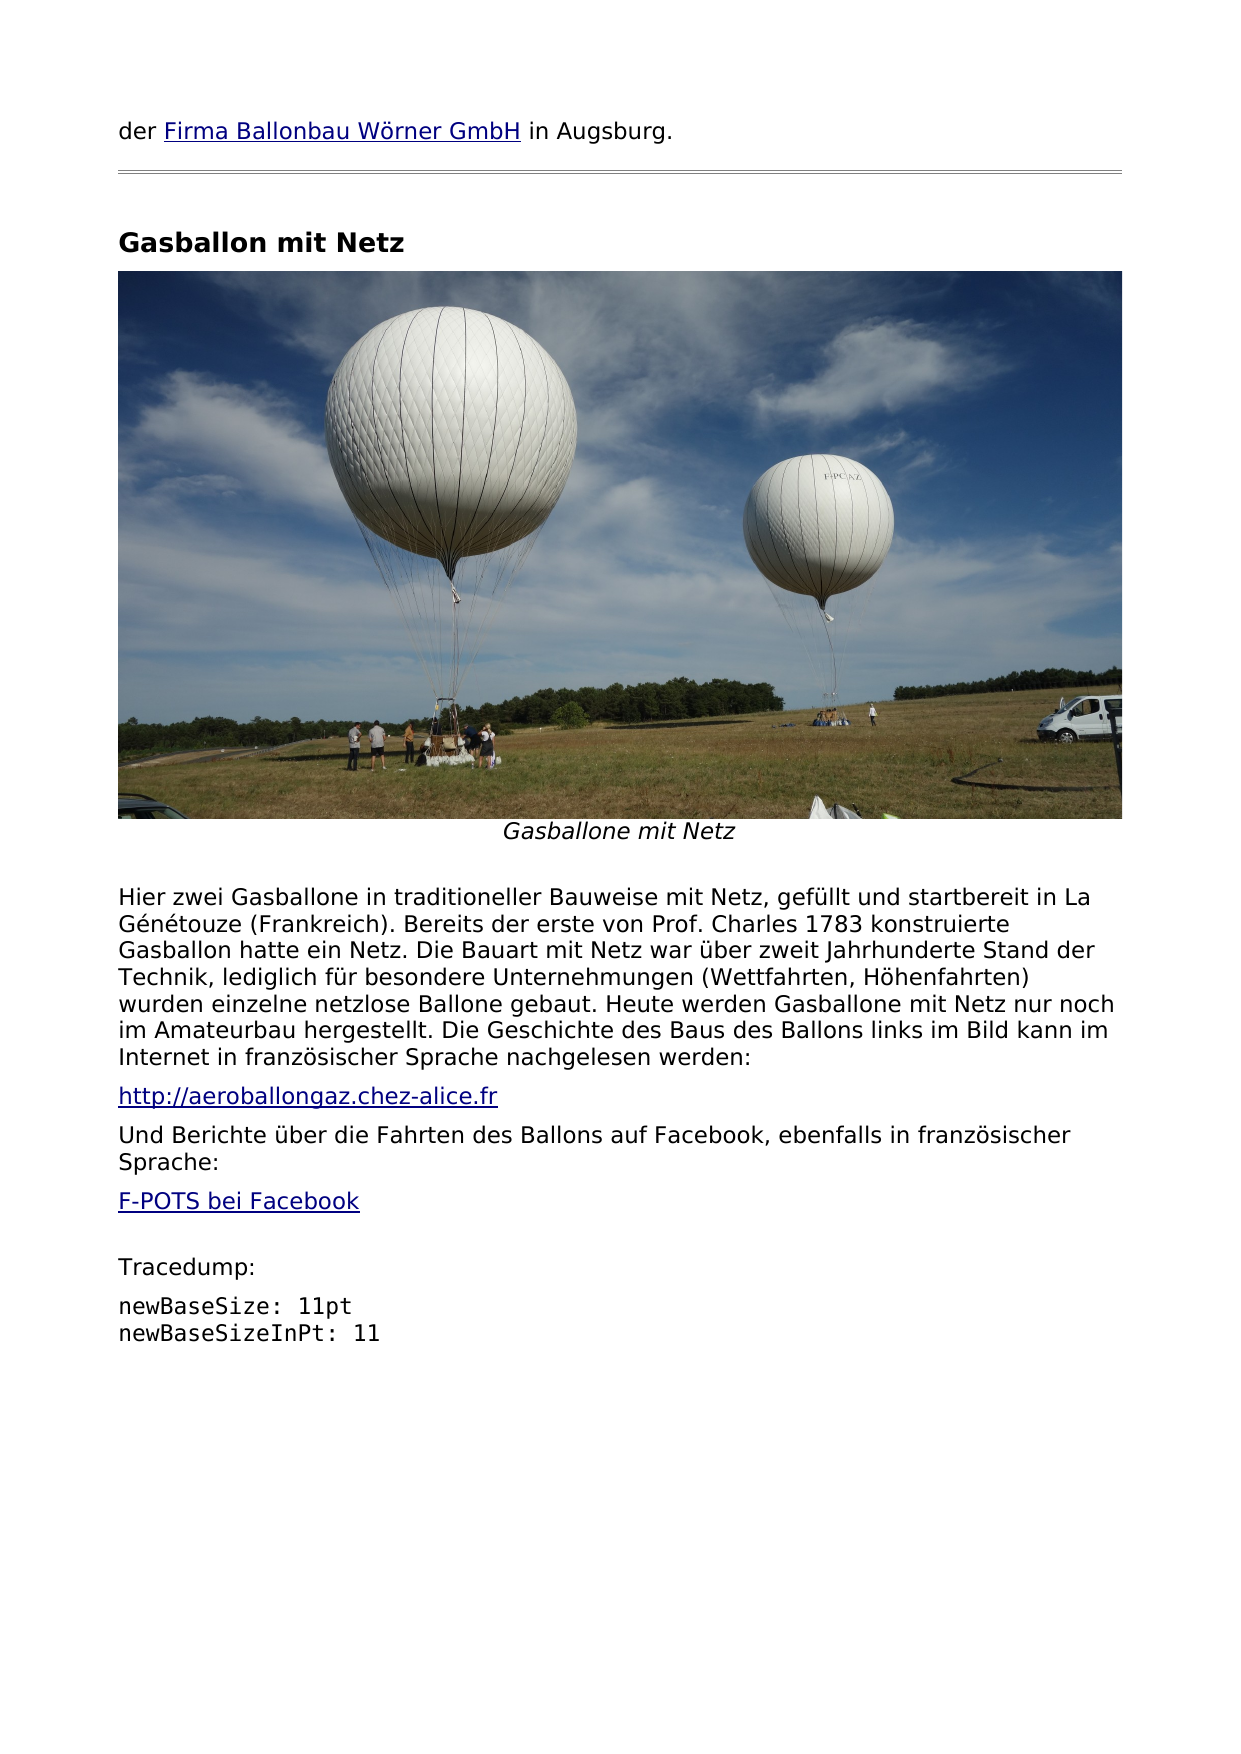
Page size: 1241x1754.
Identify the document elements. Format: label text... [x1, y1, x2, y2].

text Und Berichte über die Fahrten des Ballons auf Facebook, ebenfalls in französischer Sprache: [118, 1123, 1122, 1176]
text Tracedump: [118, 1228, 1122, 1281]
text Hier zwei Gasballone in traditioneller Bauweise mit Netz, gefüllt und startbereit in La Génétouze (Frankreich). Bereits der erste von Prof. Charles 1783 konstruierte Gasballon hatte ein Netz. Die Bauart mit Netz war über zweit Jahrhunderte Stand der Technik, lediglich für besondere Unternehmungen (Wettfahrten, Höhenfahrten) wurden einzelne netzlose Ballone gebaut. Heute werden Gasballone mit Netz nur noch im Amateurbau hergestellt. Die Geschichte des Baus des Ballons links im Bild kann im Internet in französischer Sprache nachgelesen werden: [118, 884, 1122, 1071]
text Gasballone mit Netz [118, 819, 1122, 845]
subtitle Gasballon mit Netz [118, 227, 1122, 258]
text F-POTS bei Facebook [118, 1188, 1122, 1215]
text der Firma Ballonbau Wörner GmbH in Augsburg. [118, 118, 1122, 145]
picture [118, 271, 1123, 819]
text newBaseSize: 11pt newBaseSizeInPt: 11 [118, 1293, 1122, 1347]
text http://aeroballongaz.chez-alice.fr [118, 1083, 1122, 1110]
